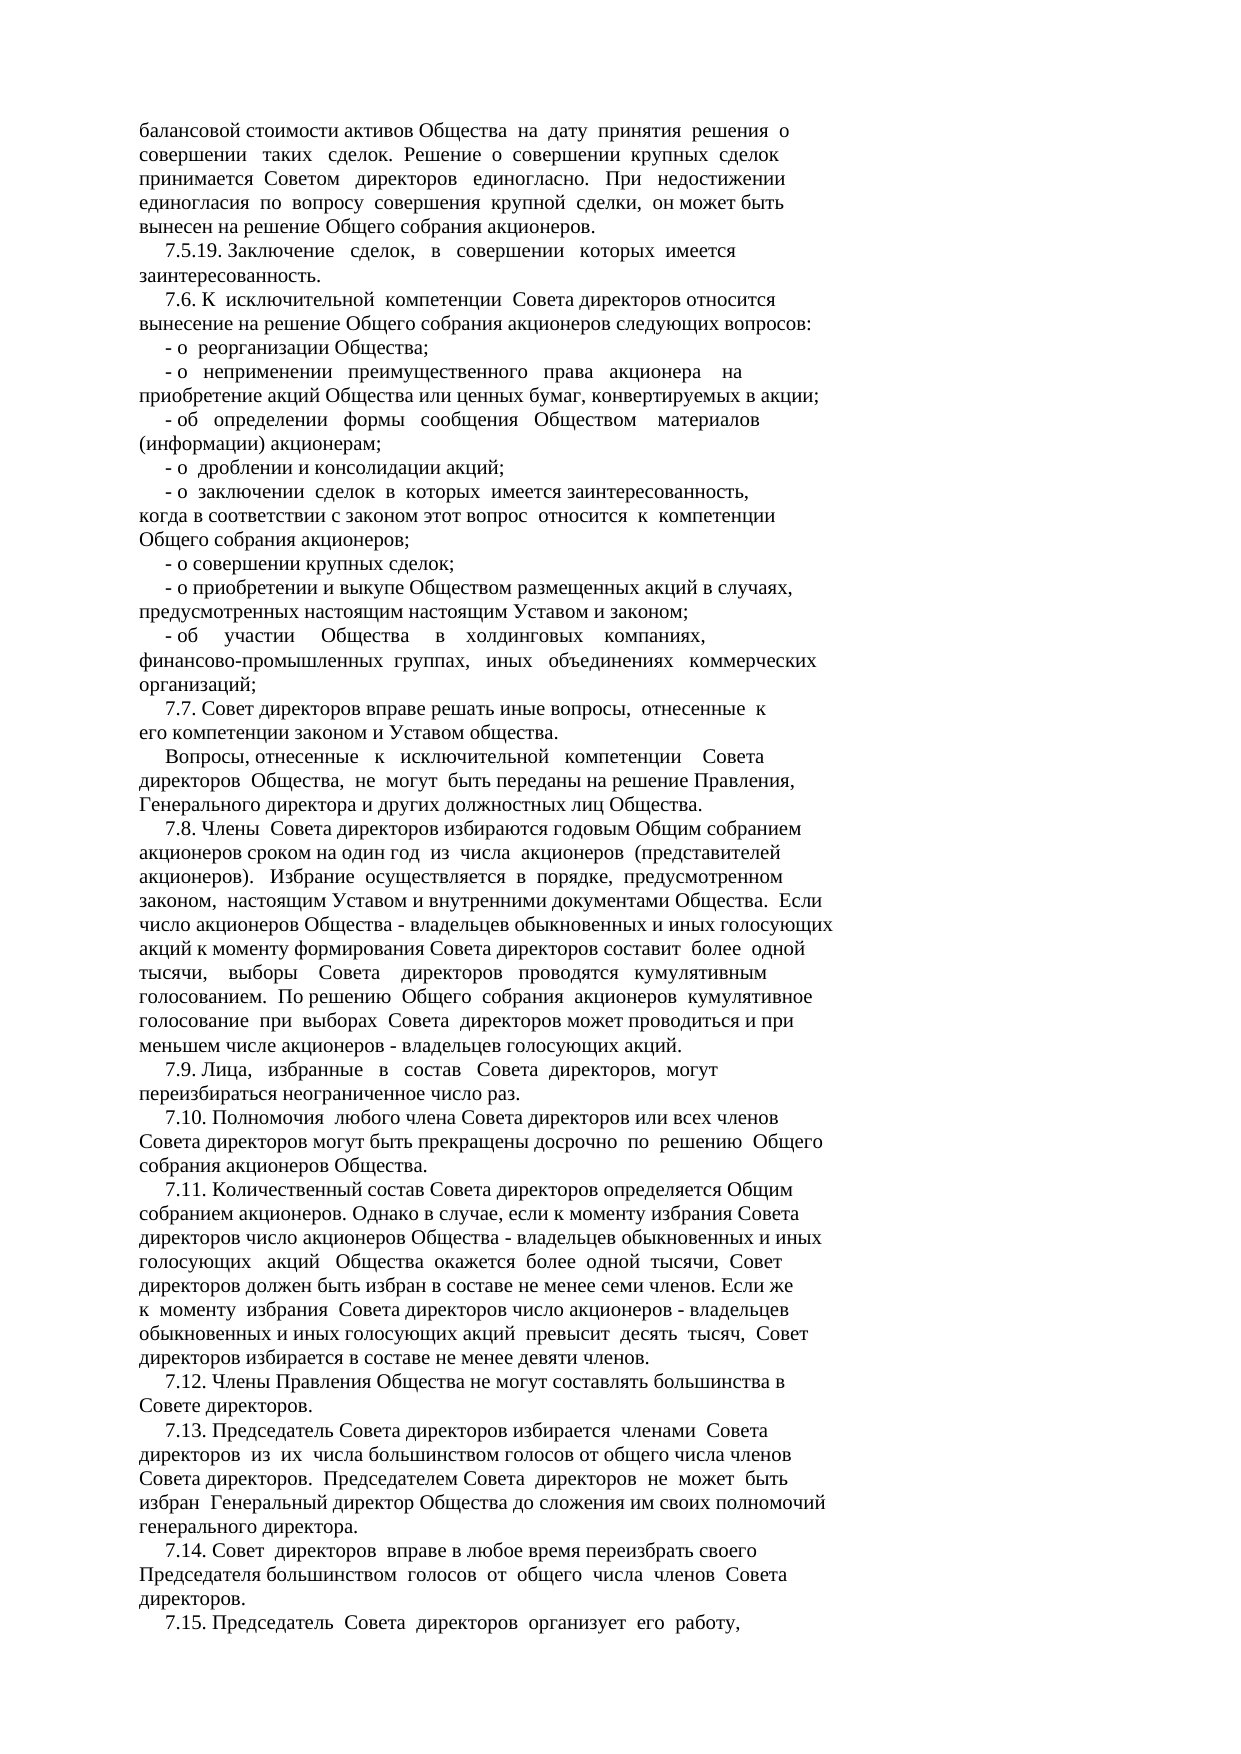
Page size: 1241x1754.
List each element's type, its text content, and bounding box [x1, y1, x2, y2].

text законом, настоящим Уставом и внутренними документами Общества. Если [118, 888, 1122, 912]
text 7.7. Совет директоров вправе решать иные вопросы, отнесенные к [118, 696, 1122, 720]
text - о совершении крупных сделок; [118, 551, 1122, 575]
text Совета директоров. Председателем Совета директоров не может быть [118, 1466, 1122, 1490]
text голосованием. По решению Общего собрания акционеров кумулятивное [118, 984, 1122, 1008]
text 7.10. Полномочия любого члена Совета директоров или всех членов [118, 1105, 1122, 1129]
text его компетенции законом и Уставом общества. [118, 720, 1122, 744]
text предусмотренных настоящим настоящим Уставом и законом; [118, 599, 1122, 623]
text обыкновенных и иных голосующих акций превысит десять тысяч, Совет [118, 1321, 1122, 1345]
text тысячи, выборы Совета директоров проводятся кумулятивным [118, 960, 1122, 984]
text вынесен на решение Общего собрания акционеров. [118, 214, 1122, 238]
text 7.9. Лица, избранные в состав Совета директоров, могут [118, 1057, 1122, 1081]
text генерального директора. [118, 1514, 1122, 1538]
text вынесение на решение Общего собрания акционеров следующих вопросов: [118, 311, 1122, 335]
text директоров избирается в составе не менее девяти членов. [118, 1345, 1122, 1369]
text балансовой стоимости активов Общества на дату принятия решения о [118, 118, 1122, 142]
text число акционеров Общества - владельцев обыкновенных и иных голосующих [118, 912, 1122, 936]
text - о заключении сделок в которых имеется заинтересованность, [118, 479, 1122, 503]
text переизбираться неограниченное число раз. [118, 1081, 1122, 1105]
text к моменту избрания Совета директоров число акционеров - владельцев [118, 1297, 1122, 1321]
text 7.13. Председатель Совета директоров избирается членами Совета [118, 1417, 1122, 1442]
text 7.8. Члены Совета директоров избираются годовым Общим собранием [118, 816, 1122, 840]
text директоров должен быть избран в составе не менее семи членов. Если же [118, 1273, 1122, 1297]
text собранием акционеров. Однако в случае, если к моменту избрания Совета [118, 1201, 1122, 1225]
text 7.6. К исключительной компетенции Совета директоров относится [118, 287, 1122, 311]
text - о приобретении и выкупе Обществом размещенных акций в случаях, [118, 575, 1122, 599]
text директоров Общества, не могут быть переданы на решение Правления, [118, 768, 1122, 792]
text совершении таких сделок. Решение о совершении крупных сделок [118, 142, 1122, 166]
text когда в соответствии с законом этот вопрос относится к компетенции [118, 503, 1122, 527]
text голосующих акций Общества окажется более одной тысячи, Совет [118, 1249, 1122, 1273]
text собрания акционеров Общества. [118, 1153, 1122, 1177]
text Генерального директора и других должностных лиц Общества. [118, 792, 1122, 816]
text акционеров сроком на один год из числа акционеров (представителей [118, 840, 1122, 864]
text Председателя большинством голосов от общего числа членов Совета [118, 1562, 1122, 1586]
text единогласия по вопросу совершения крупной сделки, он может быть [118, 190, 1122, 214]
text - о неприменении преимущественного права акционера на [118, 359, 1122, 383]
text директоров число акционеров Общества - владельцев обыкновенных и иных [118, 1225, 1122, 1249]
text приобретение акций Общества или ценных бумаг, конвертируемых в акции; [118, 383, 1122, 407]
text голосование при выборах Совета директоров может проводиться и при [118, 1008, 1122, 1032]
text 7.14. Совет директоров вправе в любое время переизбрать своего [118, 1538, 1122, 1562]
text - об участии Общества в холдинговых компаниях, [118, 623, 1122, 647]
text Общего собрания акционеров; [118, 527, 1122, 551]
text 7.5.19. Заключение сделок, в совершении которых имеется [118, 238, 1122, 262]
text избран Генеральный директор Общества до сложения им своих полномочий [118, 1490, 1122, 1514]
text 7.12. Члены Правления Общества не могут составлять большинства в [118, 1369, 1122, 1393]
text принимается Советом директоров единогласно. При недостижении [118, 166, 1122, 190]
text Вопросы, отнесенные к исключительной компетенции Совета [118, 744, 1122, 768]
text Совета директоров могут быть прекращены досрочно по решению Общего [118, 1129, 1122, 1153]
text - о дроблении и консолидации акций; [118, 455, 1122, 479]
text меньшем числе акционеров - владельцев голосующих акций. [118, 1032, 1122, 1057]
text организаций; [118, 672, 1122, 696]
text - об определении формы сообщения Обществом материалов [118, 407, 1122, 431]
text акционеров). Избрание осуществляется в порядке, предусмотренном [118, 864, 1122, 888]
text 7.11. Количественный состав Совета директоров определяется Общим [118, 1177, 1122, 1201]
text директоров из их числа большинством голосов от общего числа членов [118, 1442, 1122, 1466]
text заинтересованность. [118, 262, 1122, 287]
text акций к моменту формирования Совета директоров составит более одной [118, 936, 1122, 960]
text 7.15. Председатель Совета директоров организует его работу, [118, 1610, 1122, 1634]
text (информации) акционерам; [118, 431, 1122, 455]
text директоров. [118, 1586, 1122, 1610]
text Совете директоров. [118, 1393, 1122, 1417]
text - о реорганизации Общества; [118, 335, 1122, 359]
text финансово-промышленных группах, иных объединениях коммерческих [118, 647, 1122, 672]
